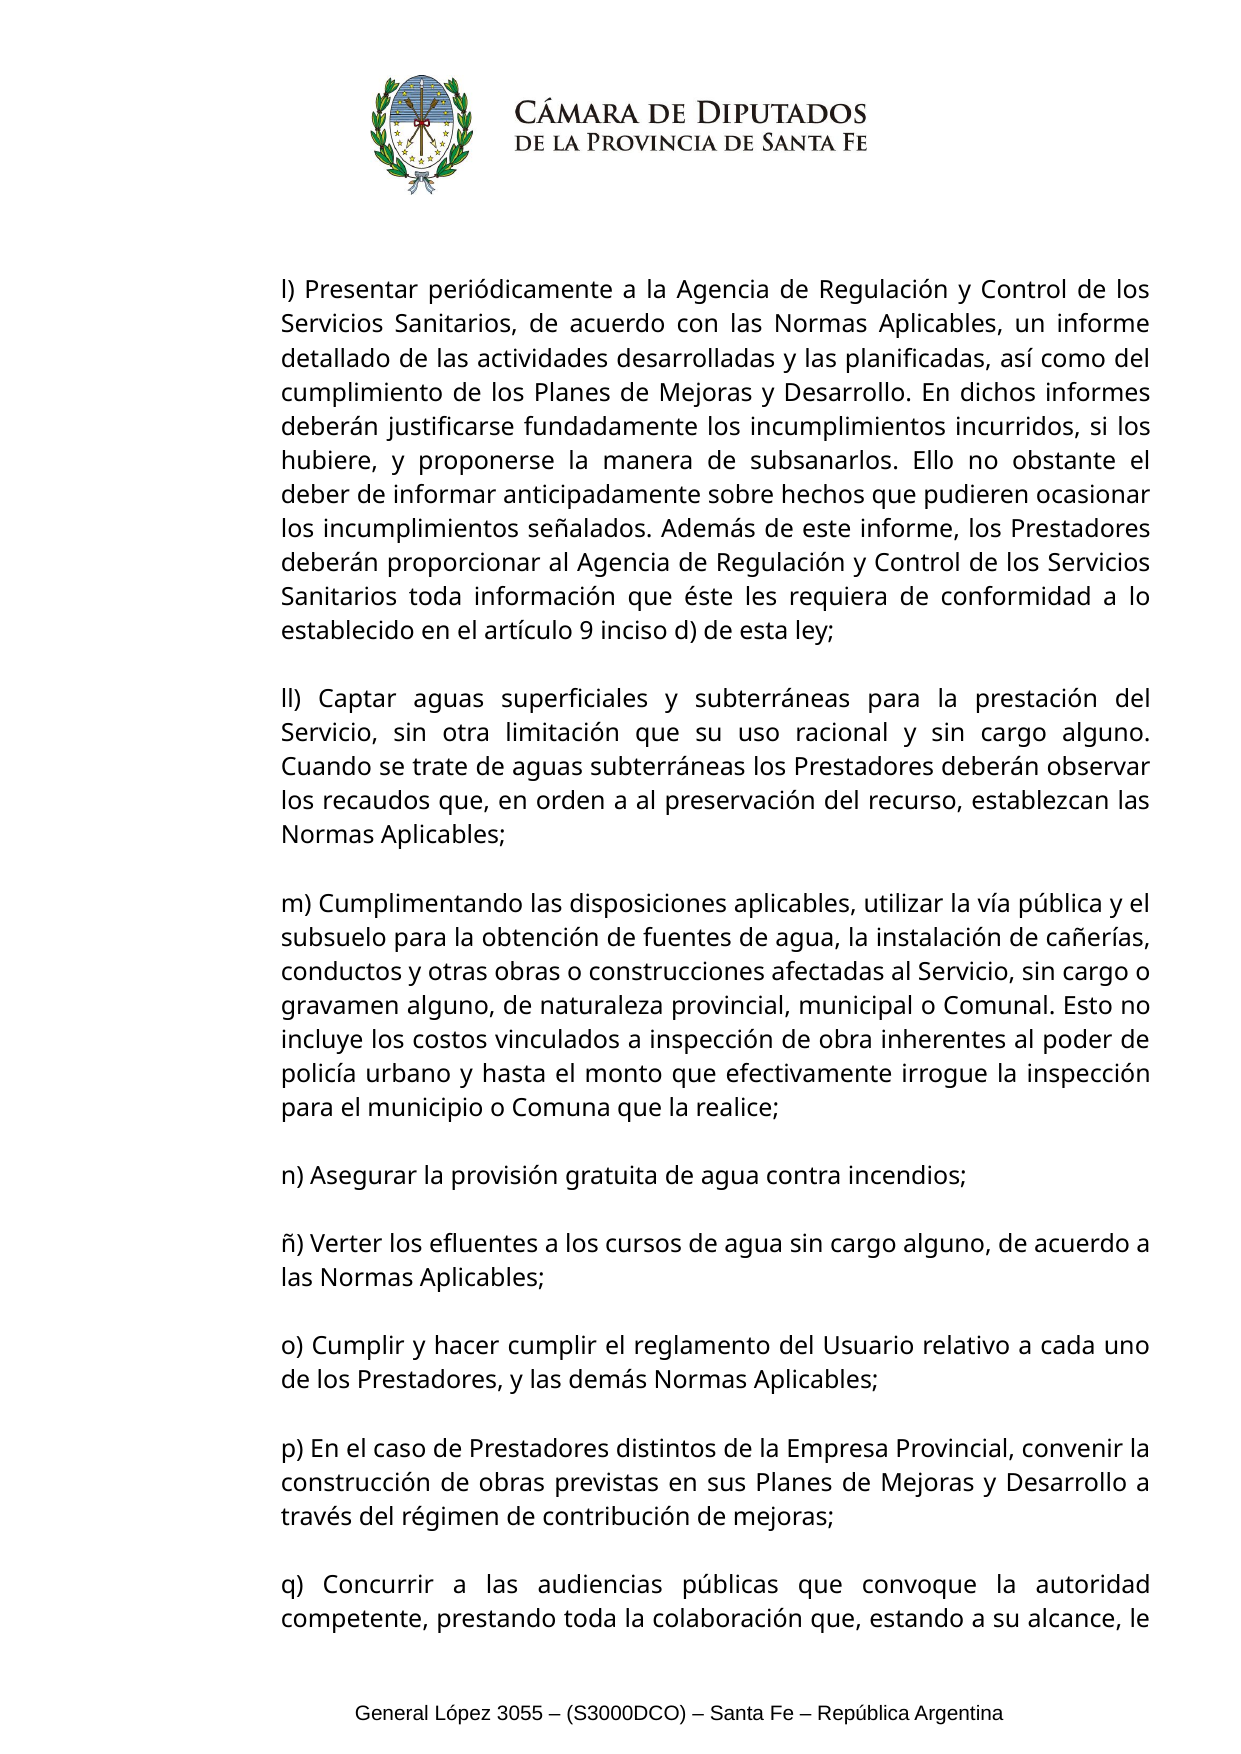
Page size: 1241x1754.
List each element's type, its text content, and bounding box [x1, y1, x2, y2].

text ll) Captar aguas superficiales y subterráneas para la prestación del Servicio, sin otra limitación que su uso racional y sin cargo alguno. Cuando se trate de aguas subterráneas los Prestadores deberán observar los recaudos que, en orden a al preservación del recurso, establezcan las Normas Aplicables; [281, 681, 1152, 851]
text q) Concurrir a las audiencias públicas que convoque la autoridad competente, prestando toda la colaboración que, estando a su alcance, le [281, 1566, 1152, 1634]
text m) Cumplimentando las disposiciones aplicables, utilizar la vía pública y el subsuelo para la obtención de fuentes de agua, la instalación de cañerías, conductos y otras obras o construcciones afectadas al Servicio, sin cargo o gravamen alguno, de naturaleza provincial, municipal o Comunal. Esto no incluye los costos vinculados a inspección de obra inherentes al poder de policía urbano y hasta el monto que efectivamente irrogue la inspección para el municipio o Comuna que la realice; [281, 885, 1152, 1124]
picture [370, 75, 867, 199]
text ñ) Verter los efluentes a los cursos de agua sin cargo alguno, de acuerdo a las Normas Aplicables; [281, 1226, 1152, 1294]
text o) Cumplir y hacer cumplir el reglamento del Usuario relativo a cada uno de los Prestadores, y las demás Normas Aplicables; [281, 1328, 1152, 1396]
text p) En el caso de Prestadores distintos de la Empresa Provincial, convenir la construcción de obras previstas en sus Planes de Mejoras y Desarrollo a través del régimen de contribución de mejoras; [281, 1430, 1152, 1532]
text n) Asegurar la provisión gratuita de agua contra incendios; [281, 1158, 1152, 1192]
text l) Presentar periódicamente a la Agencia de Regulación y Control de los Servicios Sanitarios, de acuerdo con las Normas Aplicables, un informe detallado de las actividades desarrolladas y las planificadas, así como del cumplimiento de los Planes de Mejoras y Desarrollo. En dichos informes deberán justificarse fundadamente los incumplimientos incurridos, si los hubiere, y proponerse la manera de subsanarlos. Ello no obstante el deber de informar anticipadamente sobre hechos que pudieren ocasionar los incumplimientos señalados. Además de este informe, los Prestadores deberán proporcionar al Agencia de Regulación y Control de los Servicios Sanitarios toda información que éste les requiera de conformidad a lo establecido en el artículo 9 inciso d) de esta ley; [281, 272, 1152, 647]
